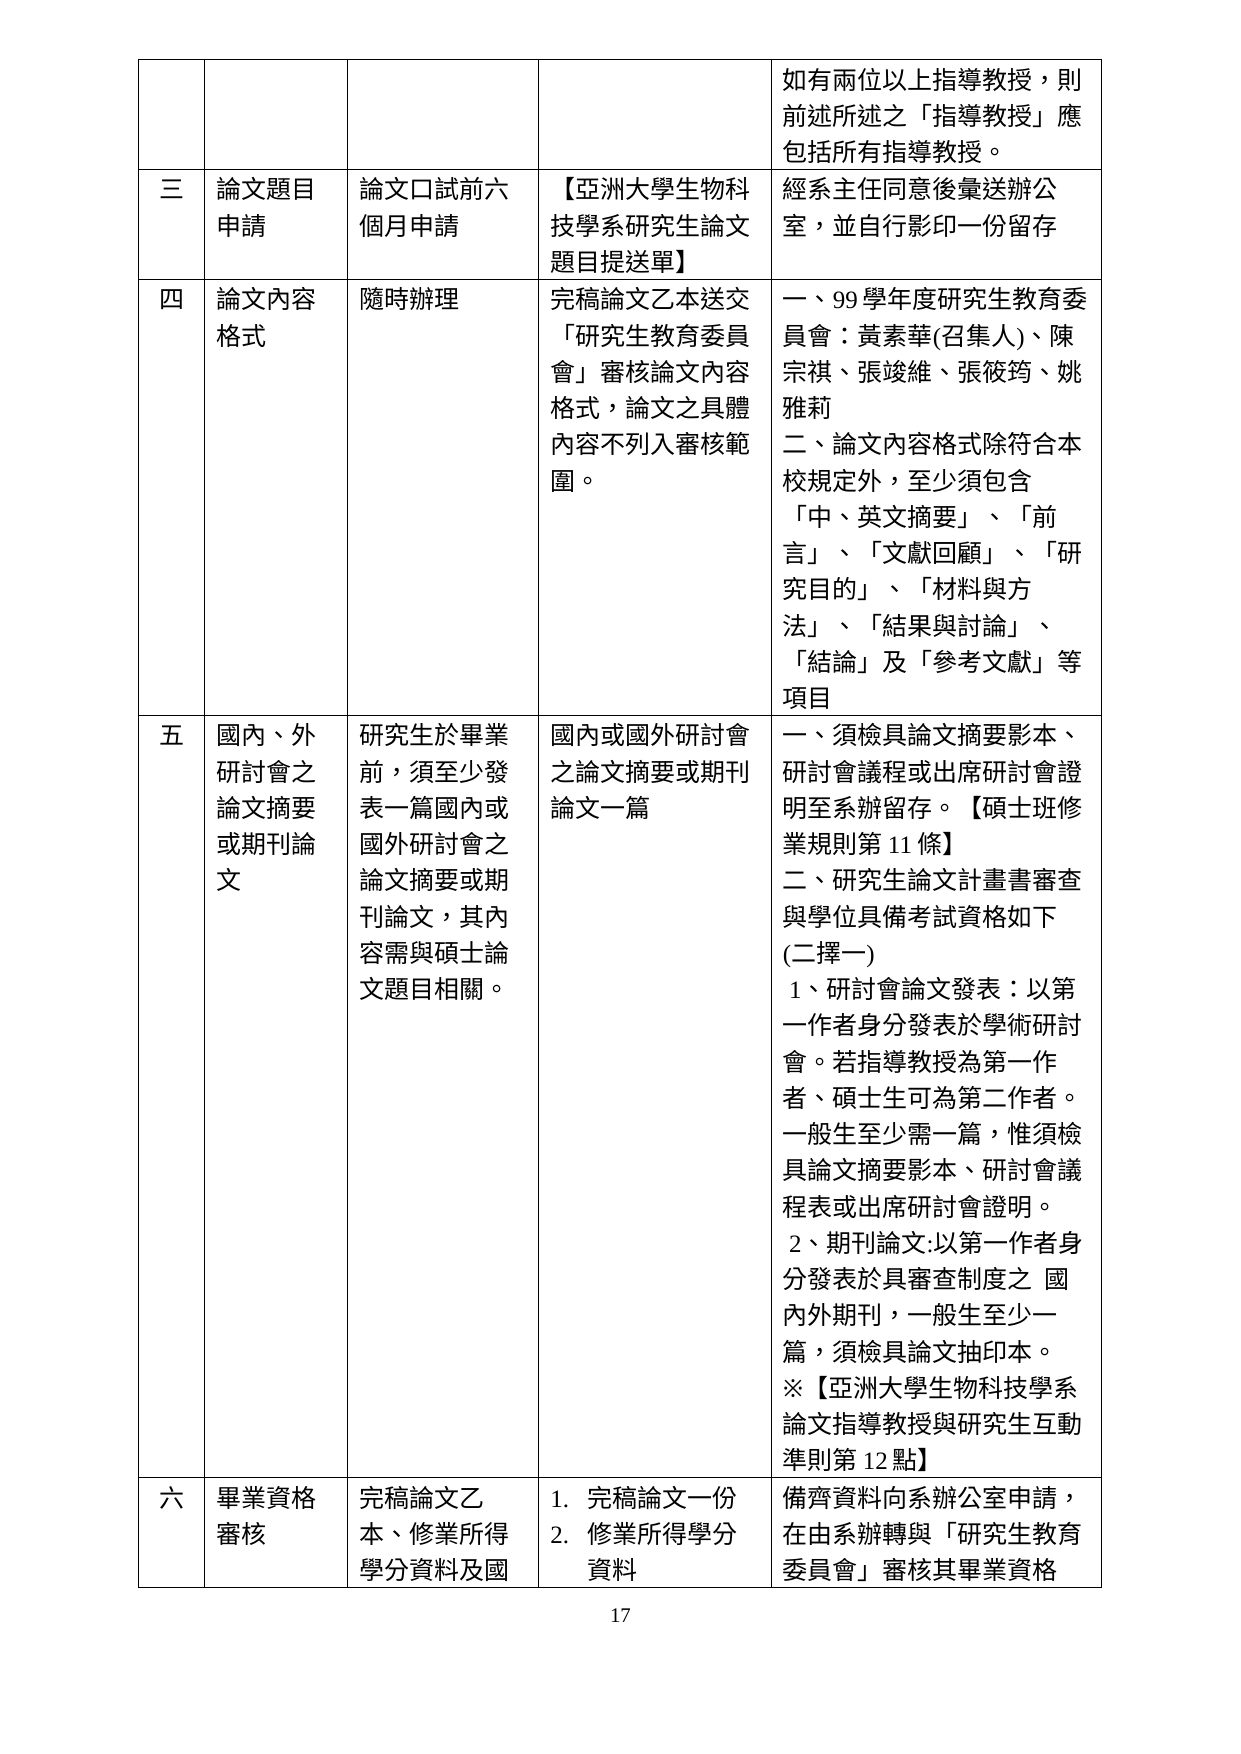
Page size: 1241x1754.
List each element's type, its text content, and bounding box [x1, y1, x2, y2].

table_cell 一、99學年度研究生教育委員會：黃素華(召集人)、陳宗祺、張竣維、張筱筠、姚雅莉 二、論文內容格式除符合本校規定外，至少須包含「中、英文摘要」、「前言」、「文獻回顧」、「研究目的」、「材料與方法」、「結果與討論」、「結論」及「參考文獻」等項目 [772, 280, 1101, 715]
table_cell 五 [139, 716, 204, 1477]
table_cell 研究生於畢業前，須至少發表一篇國內或國外研討會之論文摘要或期刊論文，其內容需與碩士論文題目相關。 [348, 716, 538, 1477]
table_cell 畢業資格審核 [205, 1478, 347, 1587]
table_cell 論文題目申請 [205, 170, 347, 279]
table_cell 完稿論文乙本送交「研究生教育委員會」審核論文內容格式，論文之具體內容不列入審核範圍。 [539, 280, 771, 715]
table_cell 一、須檢具論文摘要影本、研討會議程或出席研討會證明至系辦留存。【碩士班修業規則第11條】 二、研究生論文計畫書審查與學位具備考試資格如下(二擇一) 1、研討會論文發表：以第一作者身分發表於學術研討會。若指導教授為第一作者、碩士生可為第二作者。一般生至少需一篇，惟須檢具論文摘要影本、研討會議程表或出席研討會證明。 2、期刊論文:以第一作者身分發表於具審查制度之 國內外期刊，一般生至少一篇，須檢具論文抽印本。 ※【亞洲大學生物科技學系論文指導教授與研究生互動準則第12點】 [772, 716, 1101, 1477]
table_cell 國內、外研討會之論文摘要或期刊論文 [205, 716, 347, 1477]
table_cell 六 [139, 1478, 204, 1587]
table_cell 論文口試前六個月申請 [348, 170, 538, 279]
table_cell [348, 60, 538, 169]
table_cell 三 [139, 170, 204, 279]
table_cell 如有兩位以上指導教授，則前述所述之「指導教授」應包括所有指導教授。 [772, 60, 1101, 169]
table_cell [205, 60, 347, 169]
table_cell 完稿論文一份 修業所得學分資料 國內、外研討會之論文摘要一份 [539, 1478, 771, 1587]
table_cell 經系主任同意後彙送辦公室，並自行影印一份留存 [772, 170, 1101, 279]
table_cell 隨時辦理 [348, 280, 538, 715]
table_cell 國內或國外研討會之論文摘要或期刊論文一篇 [539, 716, 771, 1477]
table_cell 完稿論文乙本、修業所得學分資料及國 [348, 1478, 538, 1587]
table_cell 論文內容格式 [205, 280, 347, 715]
table_cell 四 [139, 280, 204, 715]
table_cell [139, 60, 204, 169]
table_cell 備齊資料向系辦公室申請，在由系辦轉與「研究生教育委員會」審核其畢業資格 [772, 1478, 1101, 1587]
table_cell [539, 60, 771, 169]
table_cell 【亞洲大學生物科技學系研究生論文題目提送單】 [539, 170, 771, 279]
